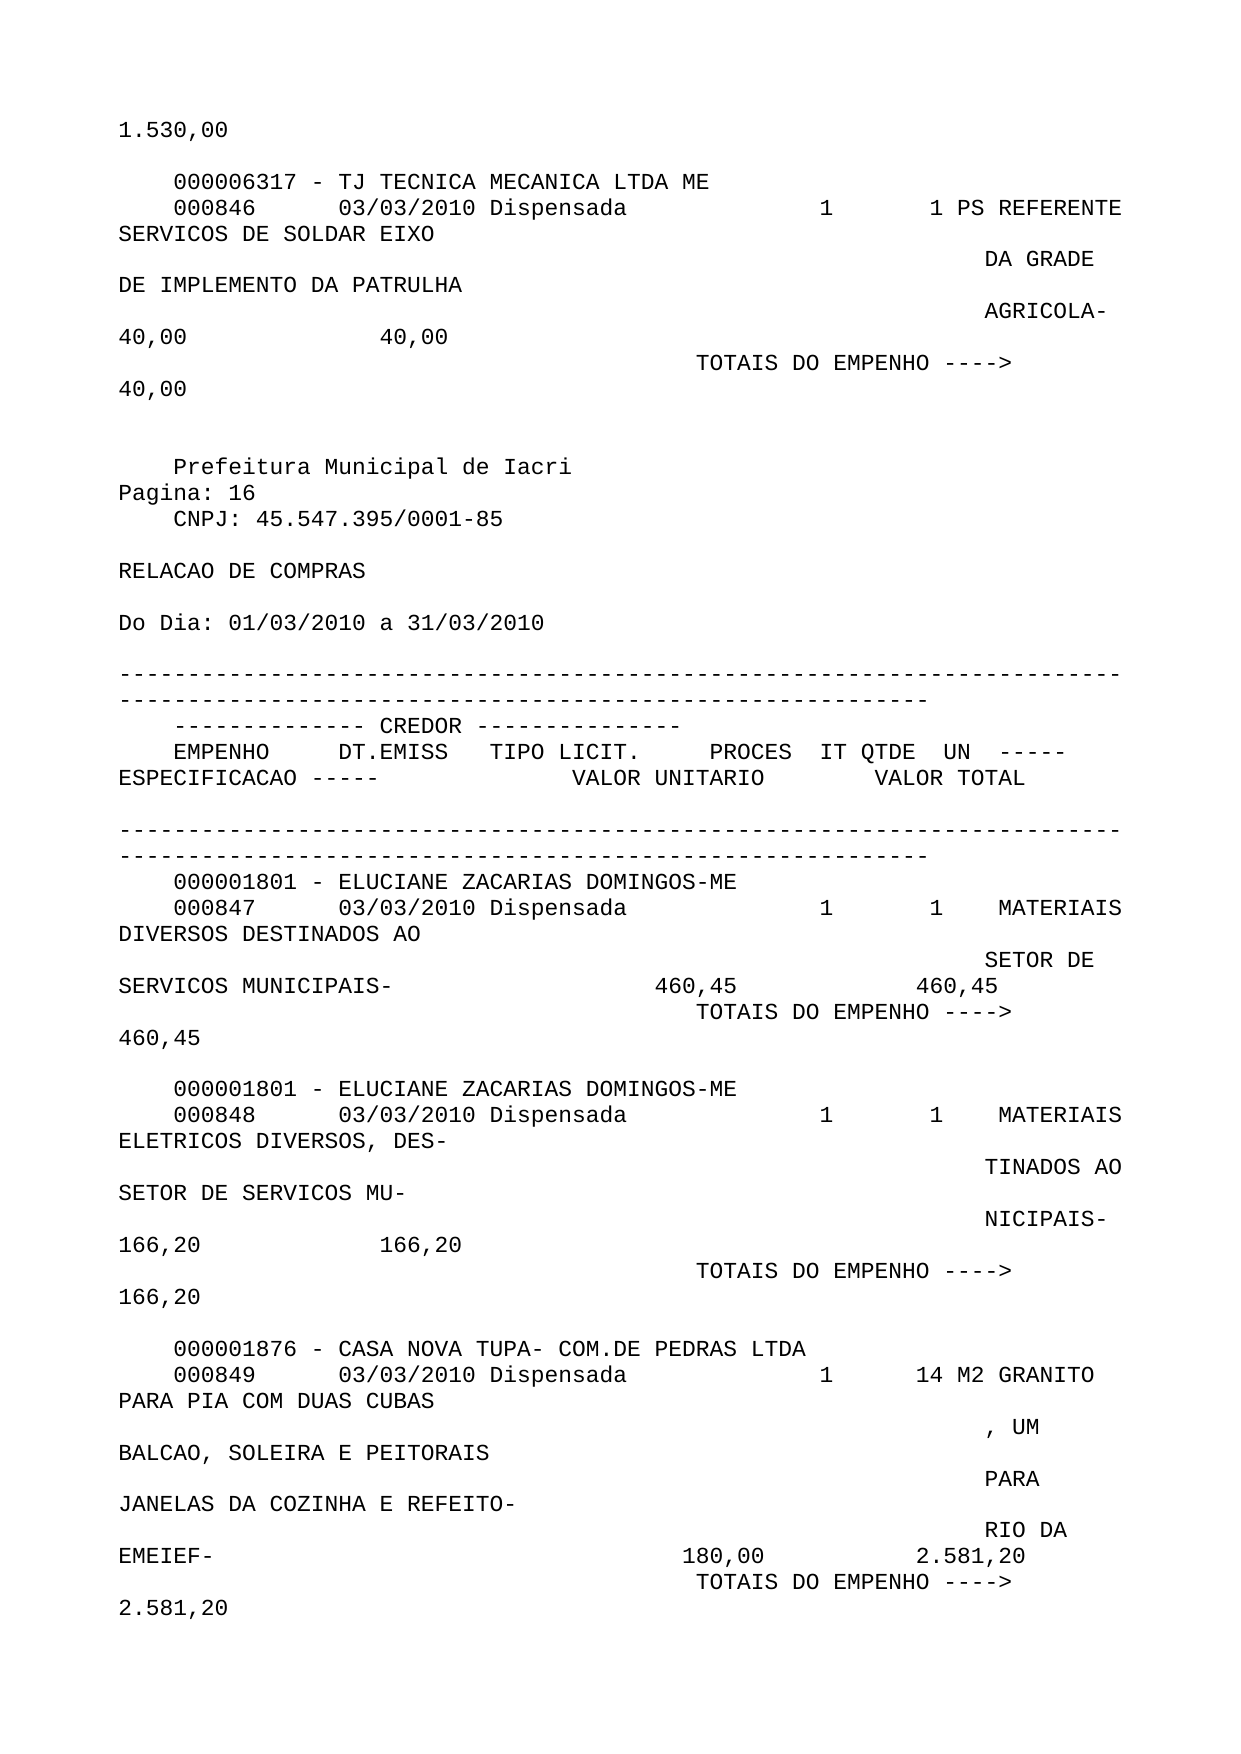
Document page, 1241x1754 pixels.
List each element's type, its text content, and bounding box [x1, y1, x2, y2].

text 000846 03/03/2010 Dispensada 1 1 PS REFERENTE SERVICOS DE SOLDAR EIXO [118, 196, 1122, 248]
text Prefeitura Municipal de Iacri Pagina: 16 [118, 455, 1122, 507]
text EMPENHO DT.EMISS TIPO LICIT. PROCES IT QTDE UN ----- ESPECIFICACAO ----- VALOR UNITARIO VALOR TOTAL [118, 741, 1122, 792]
text 000006317 - TJ TECNICA MECANICA LTDA ME [118, 170, 1122, 196]
text TINADOS AO SETOR DE SERVICOS MU- [118, 1156, 1122, 1207]
text , UM BALCAO, SOLEIRA E PEITORAIS [118, 1415, 1122, 1467]
text ------------------------------------------------------------------------------------------------------------------------------------ [118, 792, 1122, 870]
text SETOR DE SERVICOS MUNICIPAIS- 460,45 460,45 [118, 948, 1122, 1000]
text Do Dia: 01/03/2010 a 31/03/2010 [118, 585, 1122, 637]
text RELACAO DE COMPRAS [118, 533, 1122, 585]
text DA GRADE DE IMPLEMENTO DA PATRULHA [118, 248, 1122, 300]
text -------------- CREDOR --------------- [118, 715, 1122, 741]
text 000001801 - ELUCIANE ZACARIAS DOMINGOS-ME [118, 1078, 1122, 1104]
text 000847 03/03/2010 Dispensada 1 1 MATERIAIS DIVERSOS DESTINADOS AO [118, 896, 1122, 948]
text PARA JANELAS DA COZINHA E REFEITO- [118, 1467, 1122, 1519]
text NICIPAIS- 166,20 166,20 [118, 1207, 1122, 1259]
text ------------------------------------------------------------------------------------------------------------------------------------ [118, 637, 1122, 715]
text 000849 03/03/2010 Dispensada 1 14 M2 GRANITO PARA PIA COM DUAS CUBAS [118, 1363, 1122, 1415]
text TOTAIS DO EMPENHO ----> 40,00 [118, 352, 1122, 403]
text RIO DA EMEIEF- 180,00 2.581,20 [118, 1519, 1122, 1571]
text 000001876 - CASA NOVA TUPA- COM.DE PEDRAS LTDA [118, 1337, 1122, 1363]
text TOTAIS DO EMPENHO ----> 460,45 [118, 1000, 1122, 1052]
text 000848 03/03/2010 Dispensada 1 1 MATERIAIS ELETRICOS DIVERSOS, DES- [118, 1104, 1122, 1156]
text AGRICOLA- 40,00 40,00 [118, 300, 1122, 352]
text 1.530,00 [118, 118, 1122, 144]
text 000001801 - ELUCIANE ZACARIAS DOMINGOS-ME [118, 870, 1122, 896]
text TOTAIS DO EMPENHO ----> 166,20 [118, 1259, 1122, 1311]
text TOTAIS DO EMPENHO ----> 2.581,20 [118, 1571, 1122, 1622]
text CNPJ: 45.547.395/0001-85 [118, 507, 1122, 533]
